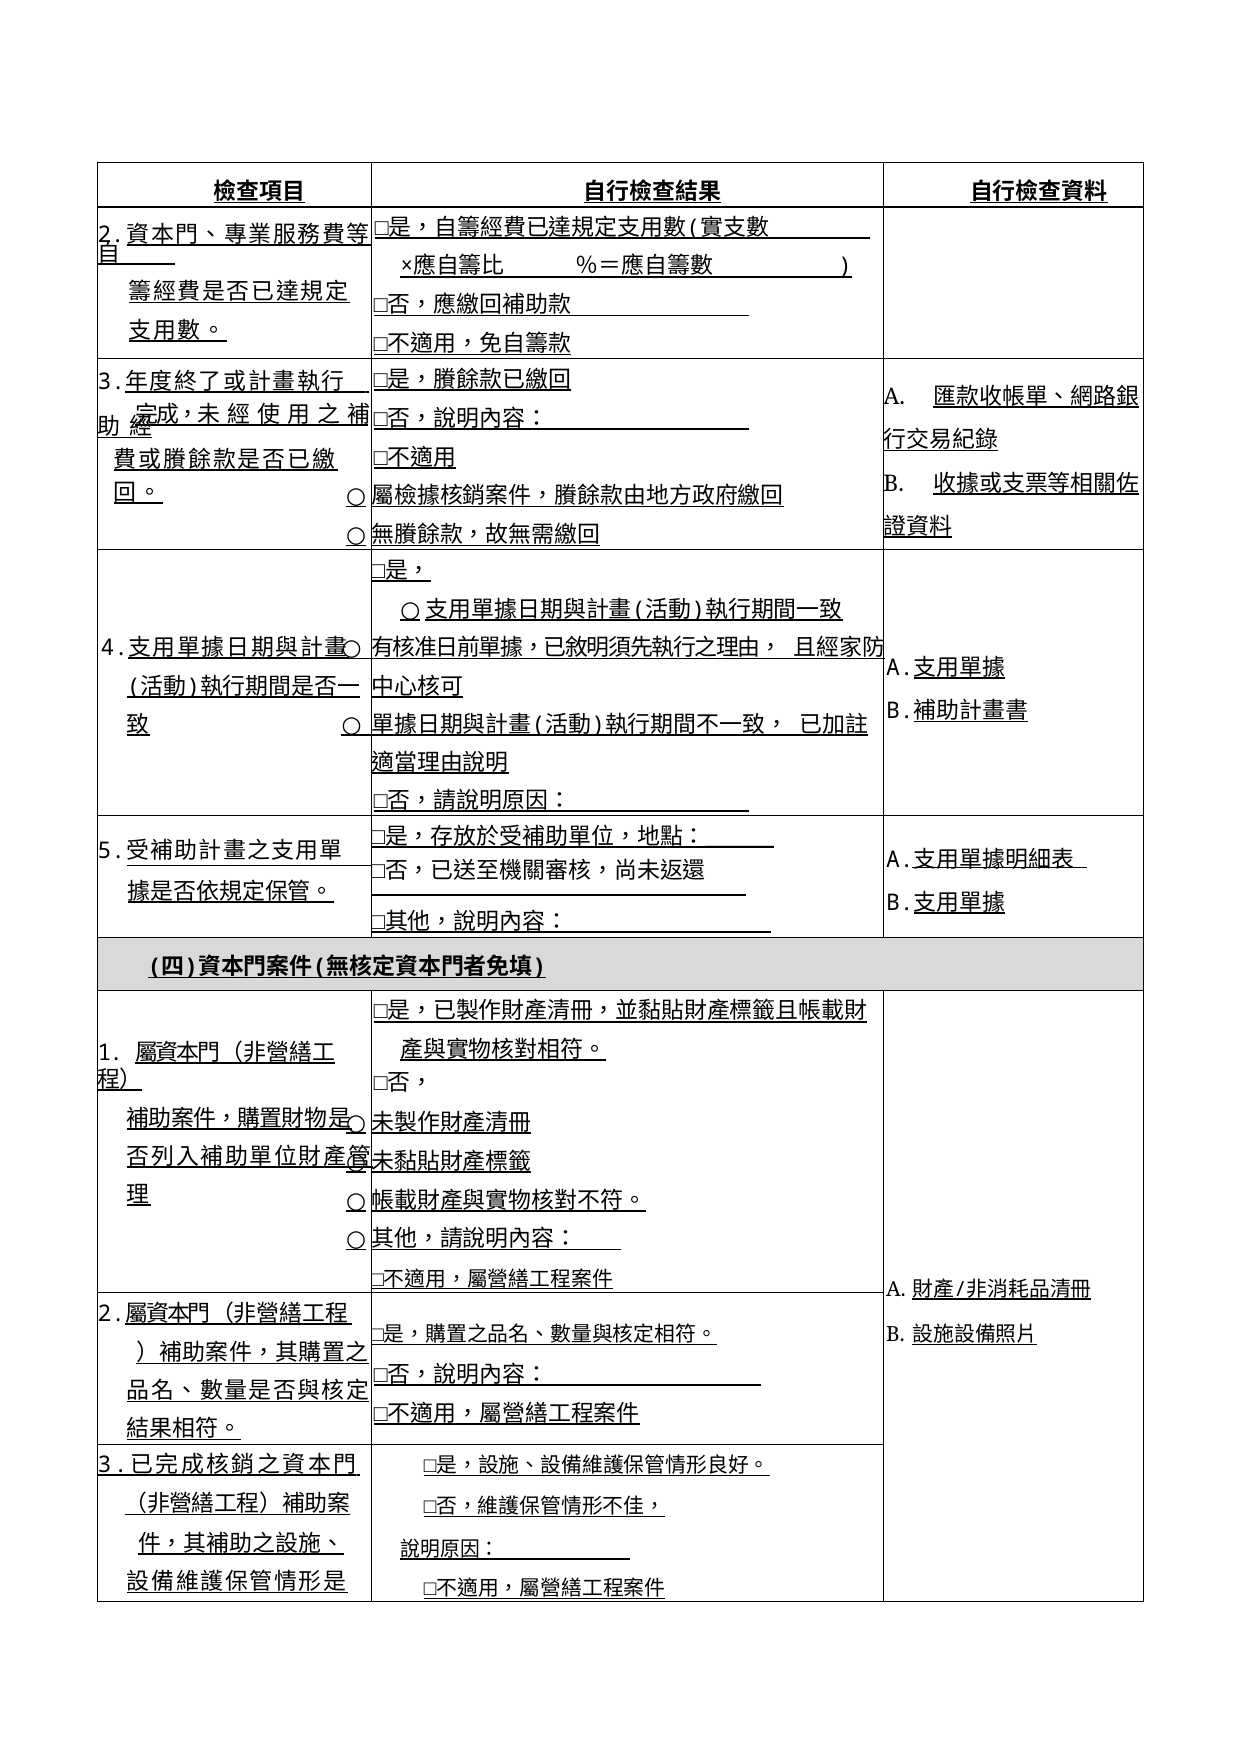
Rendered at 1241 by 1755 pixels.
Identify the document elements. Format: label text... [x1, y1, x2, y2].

table_cell [884, 991, 1143, 1096]
table_cell A.支用單據 B.補助計畫書 [884, 550, 1143, 815]
table_cell □是， 支用單據日期與計畫(活動)執行期間一致 有核准日前單據，已敘明須先執行之理由， 且經家防 [372, 550, 883, 658]
table_header 檢查項目 [98, 163, 371, 206]
table_cell 未製作財產清冊 未黏貼財產標籤 帳載財產與實物核對不符。 其他，請說明內容： □不適用，屬營繕工程案件 [372, 1096, 883, 1292]
table_cell [372, 933, 746, 937]
table_cell A.支用單據明細表B.支用單據 [884, 816, 1143, 937]
table_cell 1. 屬資本門（非營繕工程） 補助案件，購置財物是否列入補助單位財產管理 [98, 991, 371, 1292]
table_cell 中心核可 單據日期與計畫(活動)執行期間不一致， 已加註適當理由說明 □否，請說明原因： [372, 659, 883, 815]
table_cell 4.支用單據日期與計畫 (活動)執行期間是否一致 [98, 550, 371, 815]
table_cell 財產/非消耗品清冊 設施設備照片 [884, 1096, 1143, 1601]
table_cell (四)資本門案件(無核定資本門者免填) [98, 938, 1143, 990]
table_cell 2.屬資本門（非營繕工程 ）補助案件，其購置之品名、數量是否與核定結果相符。 [98, 1293, 371, 1443]
table_cell 3.已完成核銷之資本門 （非營繕工程）補助案 件，其補助之設施、 設備維護保管情形是 [98, 1445, 371, 1601]
table_cell [98, 865, 127, 937]
table_cell 2.資本門、專業服務費等自 籌經費是否已達規定 支用數。 [98, 208, 371, 358]
table_cell □是，購置之品名、數量與核定相符。 □否，說明內容： □不適用，屬營繕工程案件 [372, 1293, 883, 1443]
table_cell 匯款收帳單、網路銀行交易紀錄 收據或支票等相關佐證資料 [884, 359, 1143, 549]
table_header 自行檢查結果 [372, 163, 883, 206]
table_header 自行檢查資料 [884, 163, 1143, 206]
table_cell [746, 894, 883, 937]
table_cell 5.受補助計畫之支用單 [98, 816, 371, 864]
table_cell □是，賸餘款已繳回 □否，說明內容： □不適用 屬檢據核銷案件，賸餘款由地方政府繳回 無賸餘款，故無需繳回 [372, 359, 883, 549]
table_cell □其他，說明內容： [372, 896, 746, 931]
table_cell □是，已製作財產清冊，並黏貼財產標籤且帳載財產與實物核對相符。 □否， [372, 991, 883, 1096]
table_cell □是，存放於受補助單位，地點：＿＿＿ □否，已送至機關審核，尚未返還 [372, 816, 883, 894]
table_cell □是，設施、設備維護保管情形良好。 □否，維護保管情形不佳， 說明原因： □不適用，屬營繕工程案件 [372, 1445, 883, 1601]
table_cell 3.年度終了或計畫執行 完成，未 經 使 用 之 補 助 經 費或賸餘款是否已繳 回。 [98, 359, 371, 549]
table_cell 據是否依規定保管。 [127, 866, 371, 937]
table_cell □是，自籌經費已達規定支用數(實支數 ×應自籌比 ％＝應自籌數 ) □否，應繳回補助款 □不適用，免自籌款 [372, 208, 883, 358]
table_cell [884, 208, 1143, 358]
